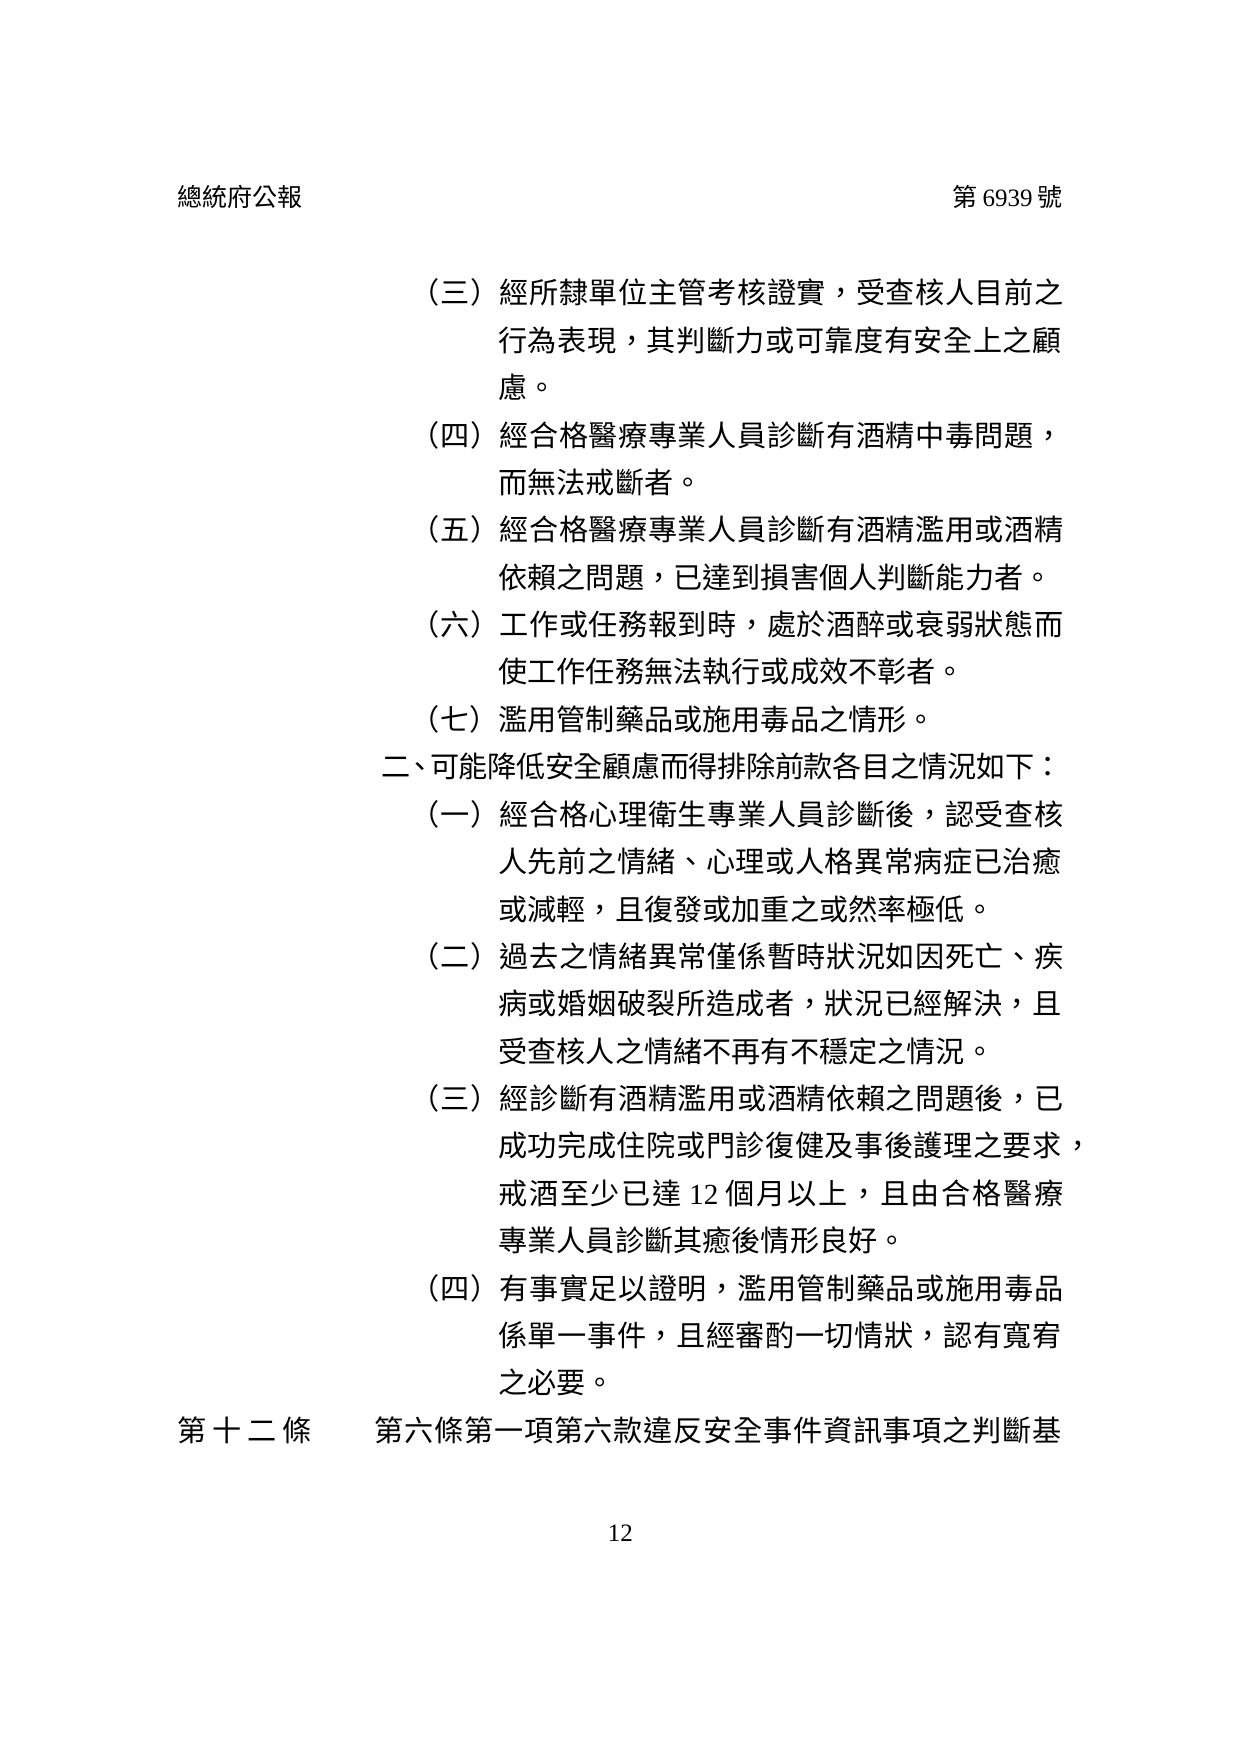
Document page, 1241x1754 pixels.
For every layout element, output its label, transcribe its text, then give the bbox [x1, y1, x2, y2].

text （五）經合格醫療專業人員診斷有酒精濫用或酒精依賴之問題，已達到損害個人判斷能力者。 [411, 503, 1063, 598]
text （四）經合格醫療專業人員診斷有酒精中毒問題，而無法戒斷者。 [411, 408, 1063, 503]
text （四）有事實足以證明，濫用管制藥品或施用毒品係單一事件，且經審酌一切情狀，認有寬宥之必要。 [411, 1261, 1063, 1403]
text （一）經合格心理衛生專業人員診斷後，認受查核人先前之情緒、心理或人格異常病症已治癒或減輕，且復發或加重之或然率極低。 [411, 787, 1063, 929]
text （三）經所隸單位主管考核證實，受查核人目前之行為表現，其判斷力或可靠度有安全上之顧慮。 [411, 266, 1063, 408]
text （七）濫用管制藥品或施用毒品之情形。 [411, 692, 1063, 740]
text 二、可能降低安全顧慮而得排除前款各目之情況如下： [381, 740, 1063, 787]
text （三）經診斷有酒精濫用或酒精依賴之問題後，已成功完成住院或門診復健及事後護理之要求，戒酒至少已達12個月以上，且由合格醫療專業人員診斷其癒後情形良好。 [411, 1072, 1063, 1261]
text （二）過去之情緒異常僅係暫時狀況如因死亡、疾病或婚姻破裂所造成者，狀況已經解決，且受查核人之情緒不再有不穩定之情況。 [411, 929, 1063, 1072]
text （六）工作或任務報到時，處於酒醉或衰弱狀態而使工作任務無法執行或成效不彰者。 [411, 598, 1063, 692]
text 第十二條 第六條第一項第六款違反安全事件資訊事項之判斷基 [177, 1403, 1063, 1451]
